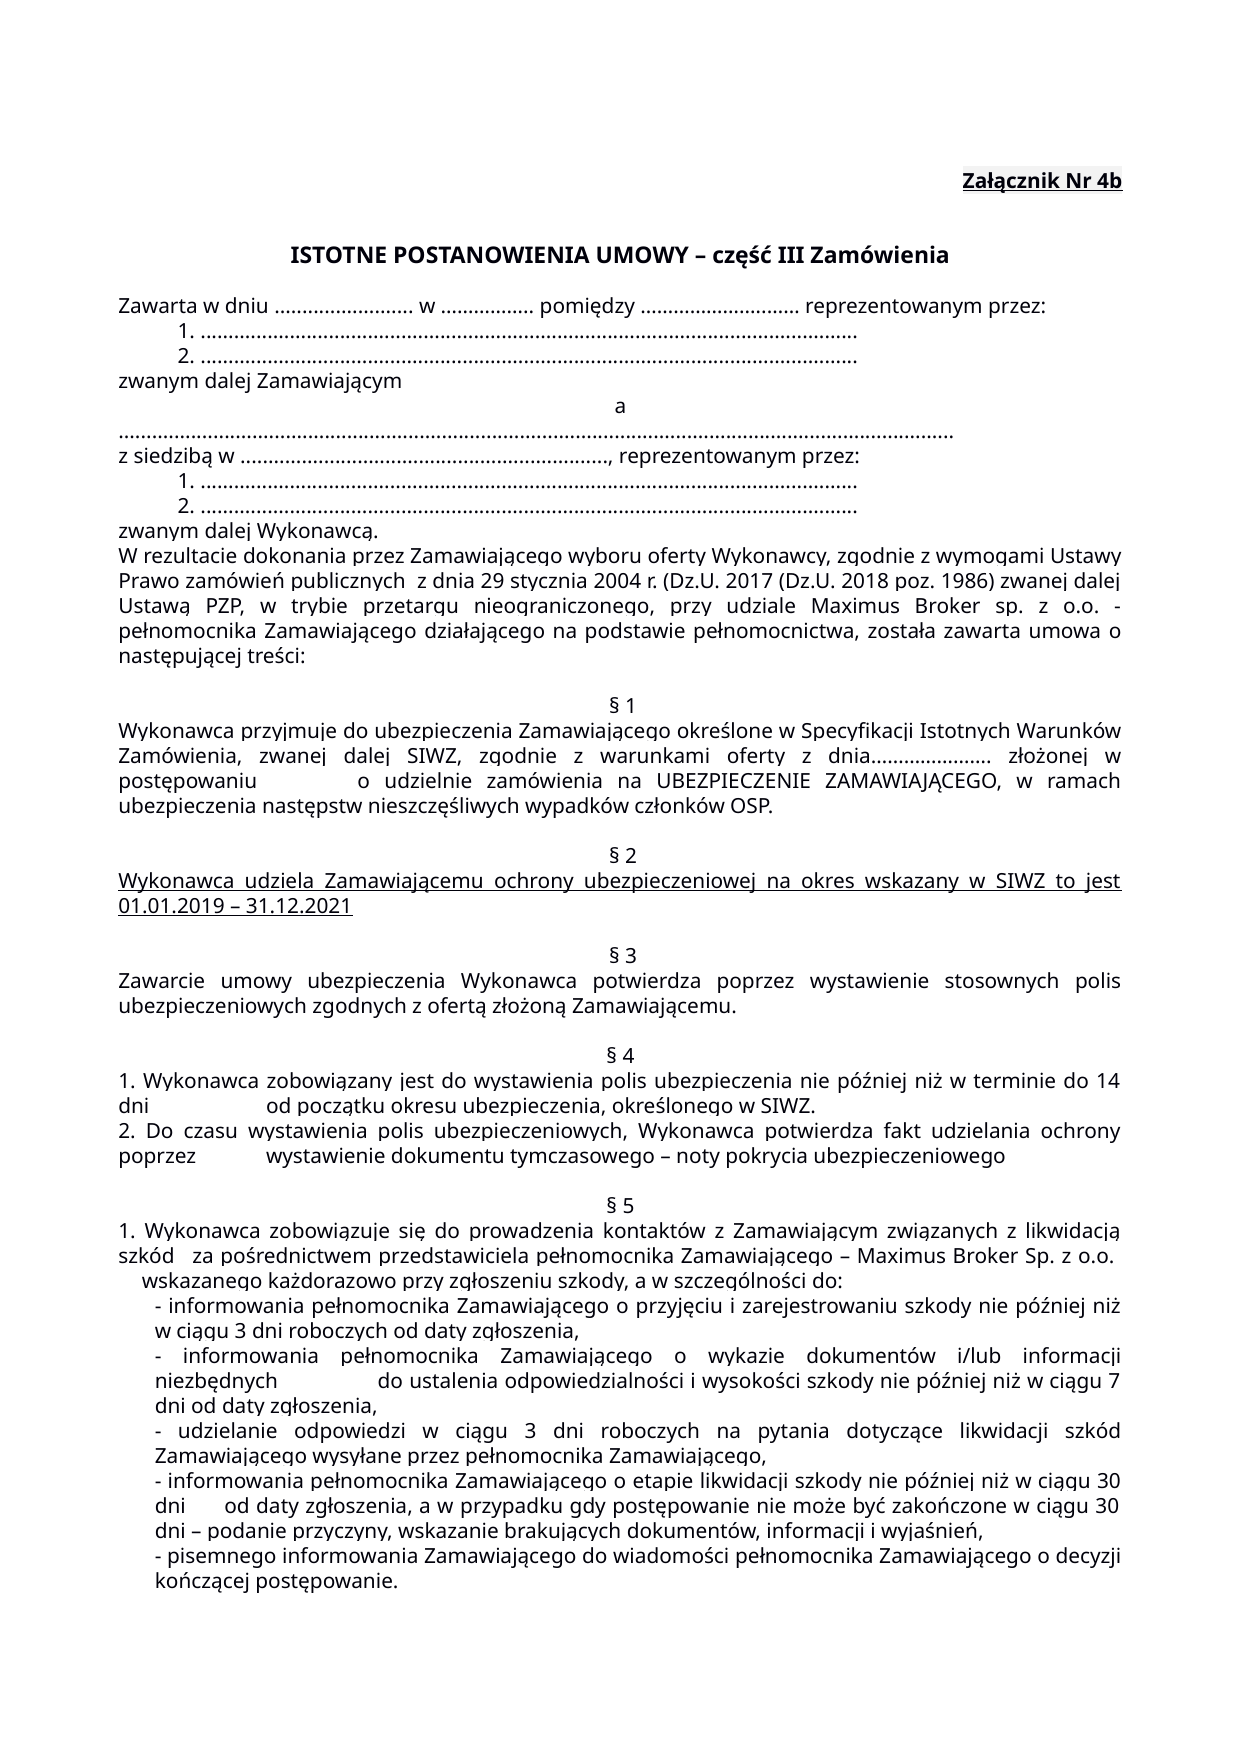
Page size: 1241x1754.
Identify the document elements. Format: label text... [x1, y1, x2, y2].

text Zawarcie umowy ubezpieczenia Wykonawca potwierdza poprzez wystawienie stosownych polis ubezpieczeniowych zgodnych z ofertą złożoną Zamawiającemu. [118, 968, 1122, 1018]
list 2. ...................................................................................................................... [177, 493, 1122, 518]
text 01.01.2019 – 31.12.2021 [118, 891, 1122, 918]
text Wykonawca udziela Zamawiającemu ochrony ubezpieczeniowej na okres wskazany w SIWZ to jest [118, 868, 1122, 890]
text W rezultacie dokonania przez Zamawiającego wyboru oferty Wykonawcy, zgodnie z wymogami Ustawy Prawo zamówień publicznych z dnia 29 stycznia 2004 r. (Dz.U. 2017 (Dz.U. 2018 poz. 1986) zwanej dalej Ustawą PZP, w trybie przetargu nieograniczonego, przy udziale Maximus Broker sp. z o.o. - pełnomocnika Zamawiającego działającego na podstawie pełnomocnictwa, została zawarta umowa o następującej treści: [118, 543, 1122, 668]
list - informowania pełnomocnika Zamawiającego o etapie likwidacji szkody nie później niż w ciągu 30 dni od daty zgłoszenia, a w przypadku gdy postępowanie nie może być zakończone w ciągu 30 dni – podanie przyczyny, wskazanie brakujących dokumentów, informacji i wyjaśnień, [154, 1468, 1122, 1543]
list 1. ...................................................................................................................... [177, 468, 1122, 493]
text § 5 [118, 1193, 1122, 1218]
text ...................................................................................................................................................... [118, 418, 1122, 443]
list 2. Do czasu wystawienia polis ubezpieczeniowych, Wykonawca potwierdza fakt udzielania ochrony poprzez wystawienie dokumentu tymczasowego – noty pokrycia ubezpieczeniowego [118, 1118, 1122, 1168]
text Wykonawca przyjmuje do ubezpieczenia Zamawiającego określone w Specyfikacji Istotnych Warunków Zamówienia, zwanej dalej SIWZ, zgodnie z warunkami oferty z dnia…………………. złożonej w postępowaniu o udzielnie zamówienia na UBEZPIECZENIE ZAMAWIAJĄCEGO, w ramach ubezpieczenia następstw nieszczęśliwych wypadków członków OSP. [118, 718, 1122, 818]
text § 3 [118, 943, 1122, 968]
list 2. ...................................................................................................................... [177, 343, 1122, 368]
list - pisemnego informowania Zamawiającego do wiadomości pełnomocnika Zamawiającego o decyzji kończącej postępowanie. [154, 1543, 1122, 1593]
list - udzielanie odpowiedzi w ciągu 3 dni roboczych na pytania dotyczące likwidacji szkód Zamawiającego wysyłane przez pełnomocnika Zamawiającego, [154, 1418, 1122, 1468]
text § 1 [118, 693, 1122, 718]
list - informowania pełnomocnika Zamawiającego o przyjęciu i zarejestrowaniu szkody nie później niż w ciągu 3 dni roboczych od daty zgłoszenia, [154, 1293, 1122, 1343]
list - informowania pełnomocnika Zamawiającego o wykazie dokumentów i/lub informacji niezbędnych do ustalenia odpowiedzialności i wysokości szkody nie później niż w ciągu 7 dni od daty zgłoszenia, [154, 1343, 1122, 1418]
text Załącznik Nr 4b [118, 168, 1122, 193]
list 1. Wykonawca zobowiązuje się do prowadzenia kontaktów z Zamawiającym związanych z likwidacją szkód za pośrednictwem przedstawiciela pełnomocnika Zamawiającego – Maximus Broker Sp. z o.o. wskazanego każdorazowo przy zgłoszeniu szkody, a w szczególności do: [118, 1218, 1122, 1293]
text zwanym dalej Zamawiającym [118, 368, 1122, 393]
text § 2 [118, 843, 1122, 868]
text zwanym dalej Wykonawcą. [118, 518, 1122, 543]
text a [118, 393, 1122, 418]
text § 4 [118, 1043, 1122, 1068]
text ISTOTNE POSTANOWIENIA UMOWY – część III Zamówienia [118, 243, 1122, 268]
text Zawarta w dniu ......................... w …………….. pomiędzy ……………….….…… reprezentowanym przez: [118, 293, 1122, 318]
text z siedzibą w .................................................................., reprezentowanym przez: [118, 443, 1122, 468]
list 1. ...................................................................................................................... [177, 318, 1122, 343]
list 1. Wykonawca zobowiązany jest do wystawienia polis ubezpieczenia nie później niż w terminie do 14 dni od początku okresu ubezpieczenia, określonego w SIWZ. [118, 1068, 1122, 1118]
